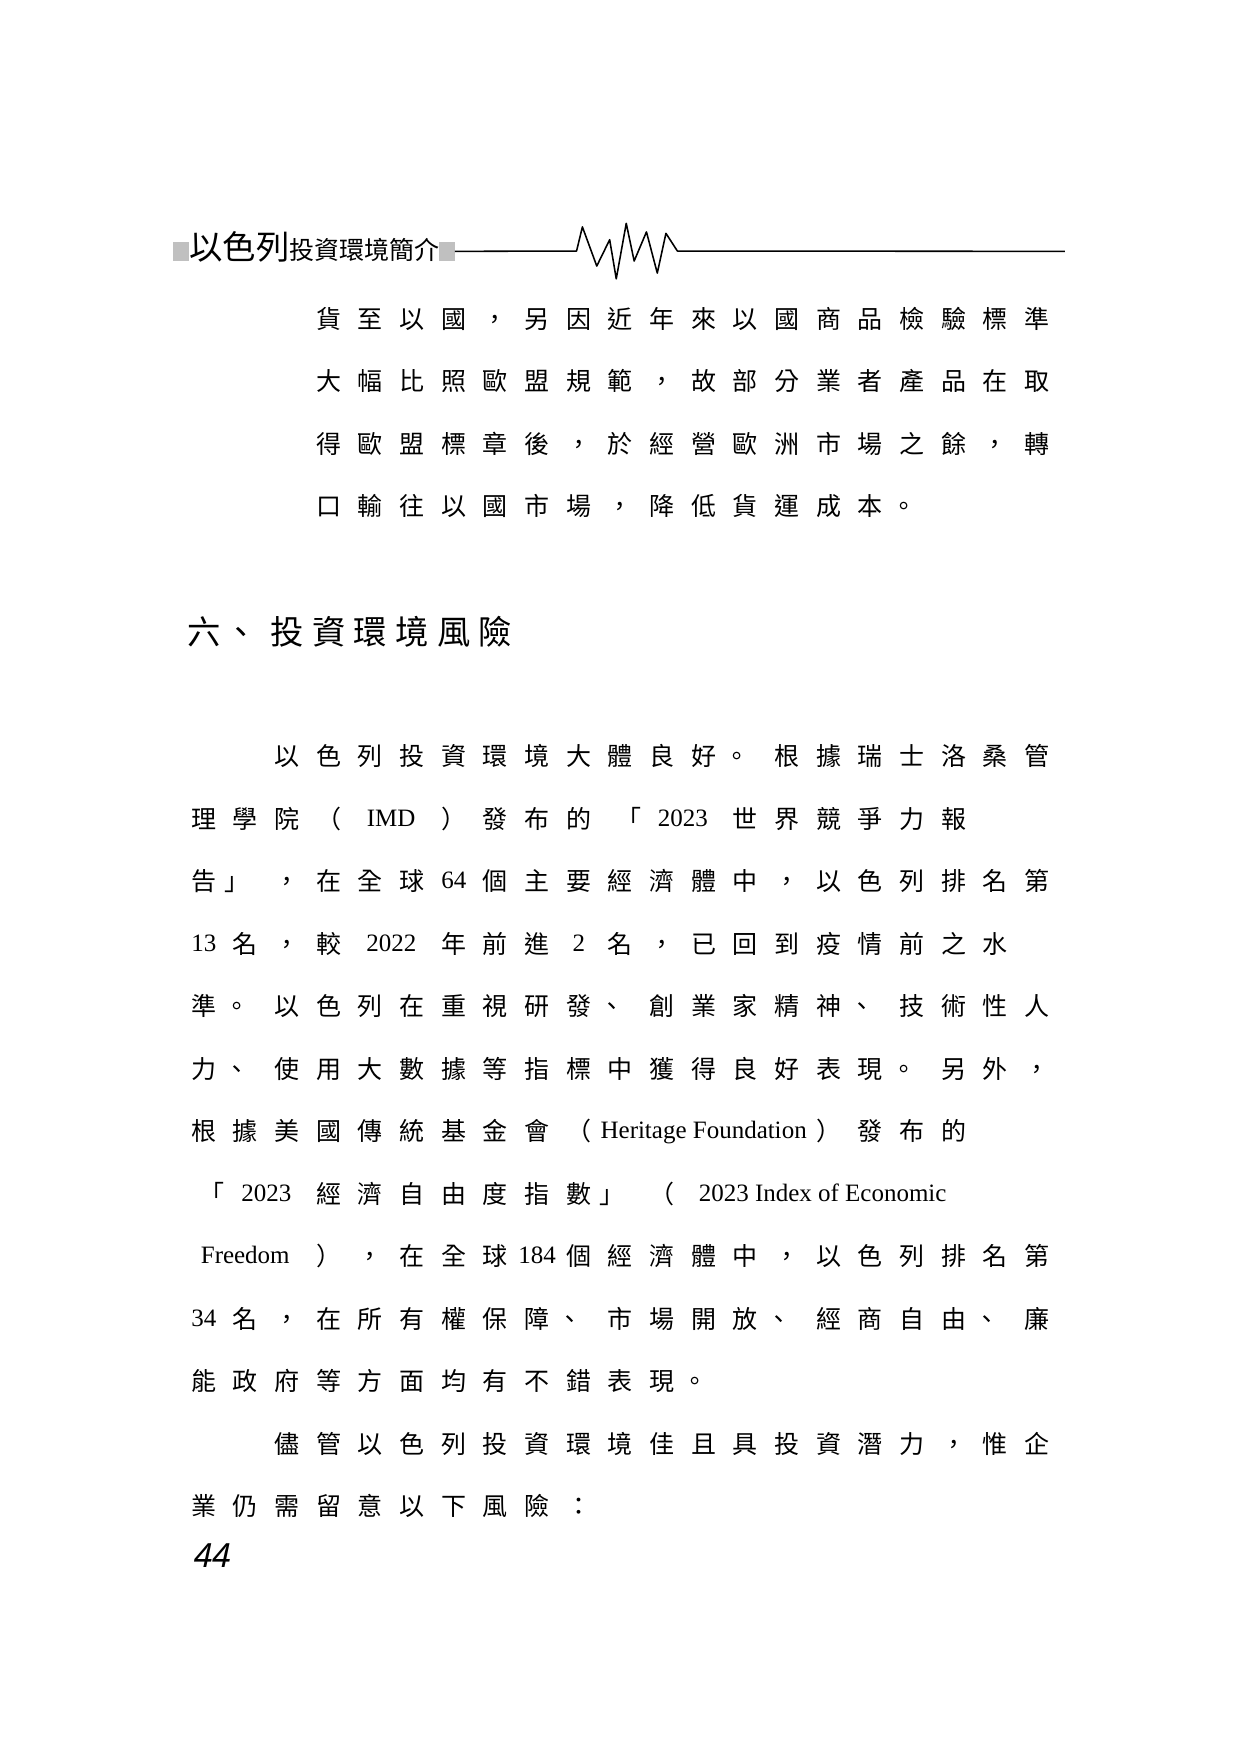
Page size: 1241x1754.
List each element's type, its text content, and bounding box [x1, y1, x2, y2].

text 六、投資環境風險 [183, 588, 1058, 651]
text 儘管以色列投資環境佳且具投資潛力，惟企業仍需留意以下風險： [183, 1401, 1058, 1526]
text 貨至以國，另因近年來以國商品檢驗標準大幅比照歐盟規範，故部分業者產品在取得歐盟標章後，於經營歐洲市場之餘，轉口輸往以國市場，降低貨運成本。 [281, 276, 1058, 526]
text 以色列投資環境大體良好。根據瑞士洛桑管理學院（IMD）發布的「2023世界競爭力報告」，在全球64個主要經濟體中，以色列排名第13名，較2022年前進2名，已回到疫情前之水準。以色列在重視研發、創業家精神、技術性人力、使用大數據等指標中獲得良好表現。另外，根據美國傳統基金會（Heritage Foundation）發布的「2023經濟自由度指數」（2023 Index of Economic Freedom），在全球184個經濟體中，以色列排名第34名，在所有權保障、市場開放、經商自由、廉能政府等方面均有不錯表現。 [183, 713, 1058, 1401]
